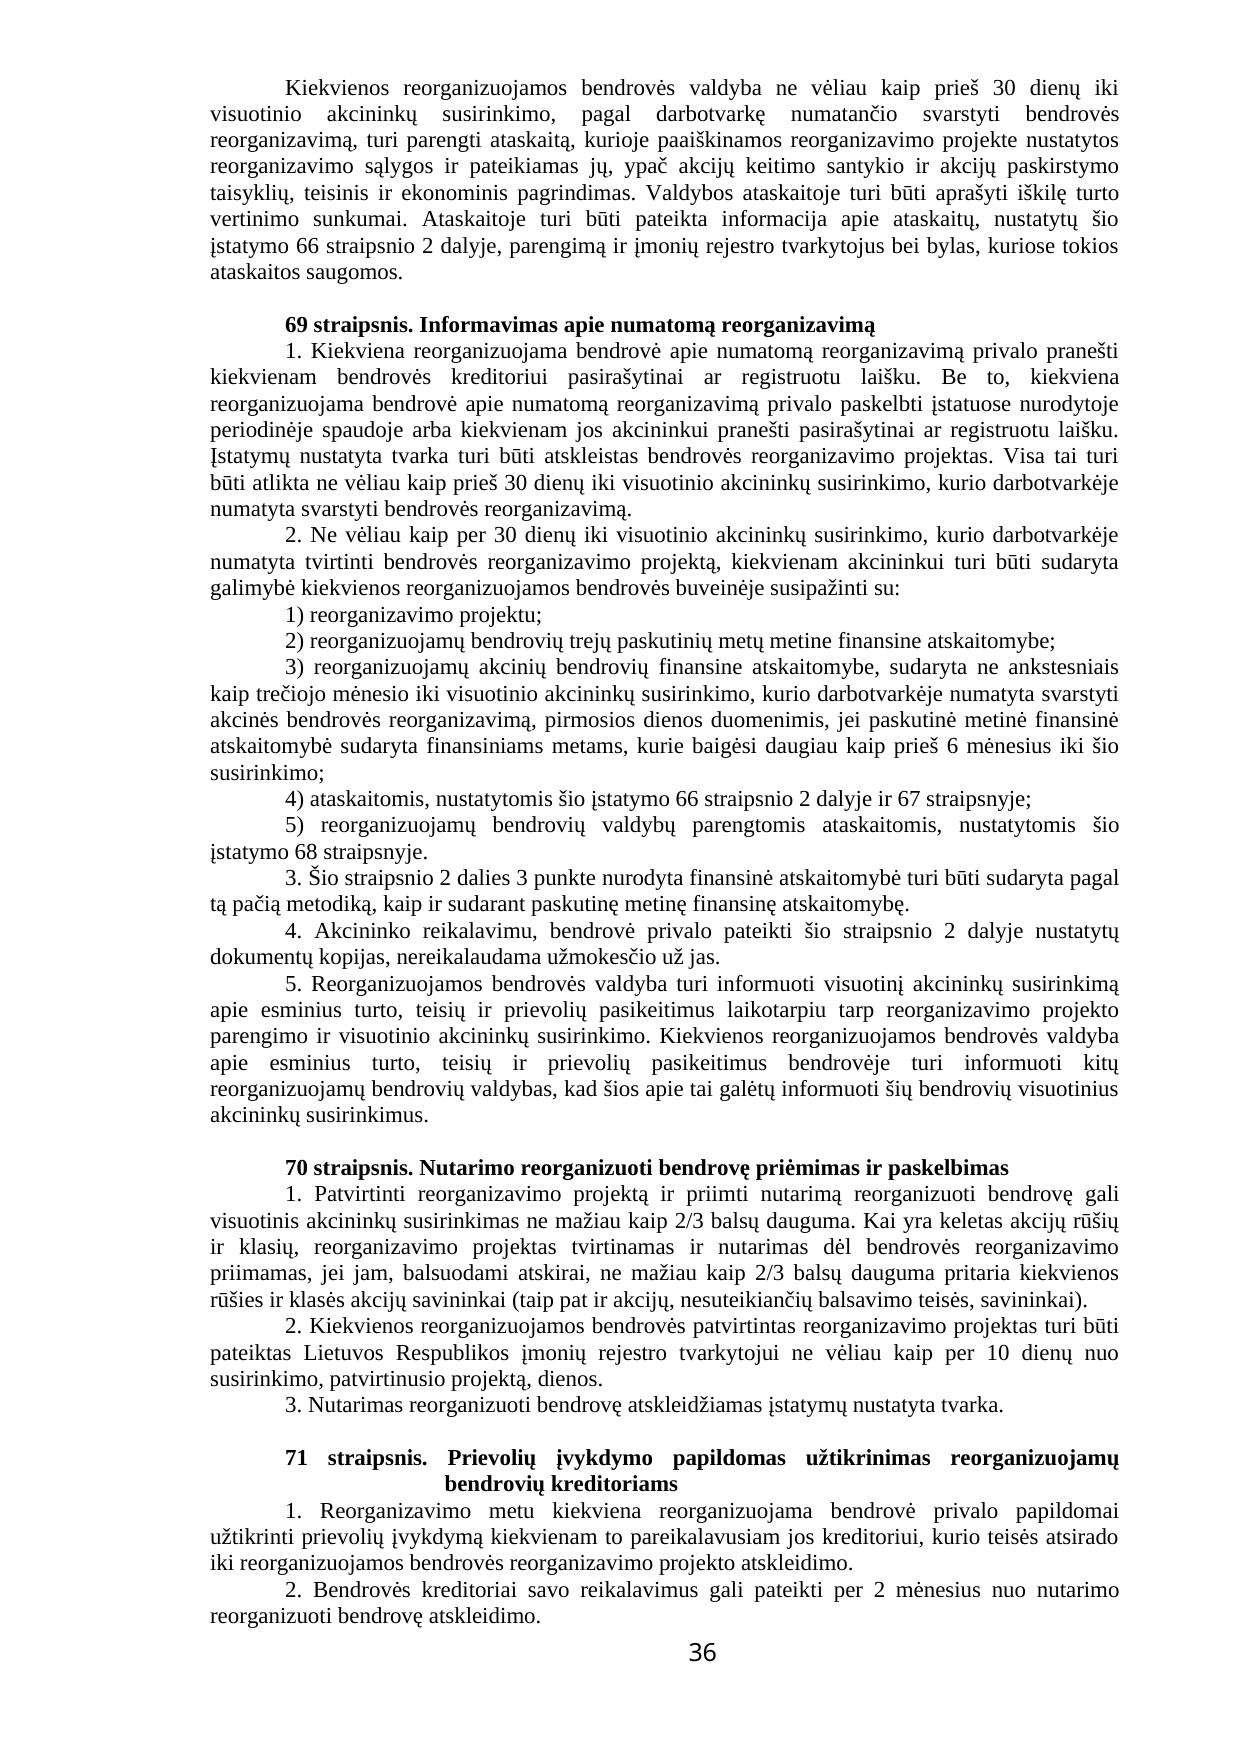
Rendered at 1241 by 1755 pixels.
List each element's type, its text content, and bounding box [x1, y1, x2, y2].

text 5. Reorganizuojamos bendrovės valdyba turi informuoti visuotinį akcininkų susirinkimą apie esminius turto, teisių ir prievolių pasikeitimus laikotarpiu tarp reorganizavimo projekto parengimo ir visuotinio akcininkų susirinkimo. Kiekvienos reorganizuojamos bendrovės valdyba apie esminius turto, teisių ir prievolių pasikeitimus bendrovėje turi informuoti kitų reorganizuojamų bendrovių valdybas, kad šios apie tai galėtų informuoti šių bendrovių visuotinius akcininkų susirinkimus. [210, 969, 1120, 1128]
text 71 straipsnis. Prievolių įvykdymo papildomas užtikrinimas reorganizuojamų bendrovių kreditoriams [285, 1444, 1120, 1497]
text Kiekvienos reorganizuojamos bendrovės valdyba ne vėliau kaip prieš 30 dienų iki visuotinio akcininkų susirinkimo, pagal darbotvarkę numatančio svarstyti bendrovės reorganizavimą, turi parengti ataskaitą, kurioje paaiškinamos reorganizavimo projekte nustatytos reorganizavimo sąlygos ir pateikiamas jų, ypač akcijų keitimo santykio ir akcijų paskirstymo taisyklių, teisinis ir ekonominis pagrindimas. Valdybos ataskaitoje turi būti aprašyti iškilę turto vertinimo sunkumai. Ataskaitoje turi būti pateikta informacija apie ataskaitų, nustatytų šio įstatymo 66 straipsnio 2 dalyje, parengimą ir įmonių rejestro tvarkytojus bei bylas, kuriose tokios ataskaitos saugomos. [210, 73, 1120, 284]
text 5) reorganizuojamų bendrovių valdybų parengtomis ataskaitomis, nustatytomis šio įstatymo 68 straipsnyje. [210, 811, 1120, 864]
text 1. Patvirtinti reorganizavimo projektą ir priimti nutarimą reorganizuoti bendrovę gali visuotinis akcininkų susirinkimas ne mažiau kaip 2/3 balsų dauguma. Kai yra keletas akcijų rūšių ir klasių, reorganizavimo projektas tvirtinamas ir nutarimas dėl bendrovės reorganizavimo priimamas, jei jam, balsuodami atskirai, ne mažiau kaip 2/3 balsų dauguma pritaria kiekvienos rūšies ir klasės akcijų savininkai (taip pat ir akcijų, nesuteikiančių balsavimo teisės, savininkai). [210, 1180, 1120, 1312]
text 3. Šio straipsnio 2 dalies 3 punkte nurodyta finansinė atskaitomybė turi būti sudaryta pagal tą pačią metodiką, kaip ir sudarant paskutinę metinę finansinę atskaitomybę. [210, 864, 1120, 917]
text 70 straipsnis. Nutarimo reorganizuoti bendrovę priėmimas ir paskelbimas [285, 1154, 1120, 1180]
text 2. Bendrovės kreditoriai savo reikalavimus gali pateikti per 2 mėnesius nuo nutarimo reorganizuoti bendrovę atskleidimo. [210, 1576, 1120, 1628]
text 69 straipsnis. Informavimas apie numatomą reorganizavimą [285, 311, 1120, 337]
text 3. Nutarimas reorganizuoti bendrovę atskleidžiamas įstatymų nustatyta tvarka. [210, 1391, 1120, 1418]
text 4) ataskaitomis, nustatytomis šio įstatymo 66 straipsnio 2 dalyje ir 67 straipsnyje; [210, 785, 1120, 811]
text 2. Ne vėliau kaip per 30 dienų iki visuotinio akcininkų susirinkimo, kurio darbotvarkėje numatyta tvirtinti bendrovės reorganizavimo projektą, kiekvienam akcininkui turi būti sudaryta galimybė kiekvienos reorganizuojamos bendrovės buveinėje susipažinti su: [210, 522, 1120, 601]
text 1. Reorganizavimo metu kiekviena reorganizuojama bendrovė privalo papildomai užtikrinti prievolių įvykdymą kiekvienam to pareikalavusiam jos kreditoriui, kurio teisės atsirado iki reorganizuojamos bendrovės reorganizavimo projekto atskleidimo. [210, 1497, 1120, 1576]
text 2. Kiekvienos reorganizuojamos bendrovės patvirtintas reorganizavimo projektas turi būti pateiktas Lietuvos Respublikos įmonių rejestro tvarkytojui ne vėliau kaip per 10 dienų nuo susirinkimo, patvirtinusio projektą, dienos. [210, 1312, 1120, 1391]
text 3) reorganizuojamų akcinių bendrovių finansine atskaitomybe, sudaryta ne ankstesniais kaip trečiojo mėnesio iki visuotinio akcininkų susirinkimo, kurio darbotvarkėje numatyta svarstyti akcinės bendrovės reorganizavimą, pirmosios dienos duomenimis, jei paskutinė metinė finansinė atskaitomybė sudaryta finansiniams metams, kurie baigėsi daugiau kaip prieš 6 mėnesius iki šio susirinkimo; [210, 653, 1120, 785]
text 2) reorganizuojamų bendrovių trejų paskutinių metų metine finansine atskaitomybe; [210, 627, 1120, 653]
text 1) reorganizavimo projektu; [210, 601, 1120, 627]
text 4. Akcininko reikalavimu, bendrovė privalo pateikti šio straipsnio 2 dalyje nustatytų dokumentų kopijas, nereikalaudama užmokesčio už jas. [210, 917, 1120, 969]
text 1. Kiekviena reorganizuojama bendrovė apie numatomą reorganizavimą privalo pranešti kiekvienam bendrovės kreditoriui pasirašytinai ar registruotu laišku. Be to, kiekviena reorganizuojama bendrovė apie numatomą reorganizavimą privalo paskelbti įstatuose nurodytoje periodinėje spaudoje arba kiekvienam jos akcininkui pranešti pasirašytinai ar registruotu laišku. Įstatymų nustatyta tvarka turi būti atskleistas bendrovės reorganizavimo projektas. Visa tai turi būti atlikta ne vėliau kaip prieš 30 dienų iki visuotinio akcininkų susirinkimo, kurio darbotvarkėje numatyta svarstyti bendrovės reorganizavimą. [210, 337, 1120, 522]
